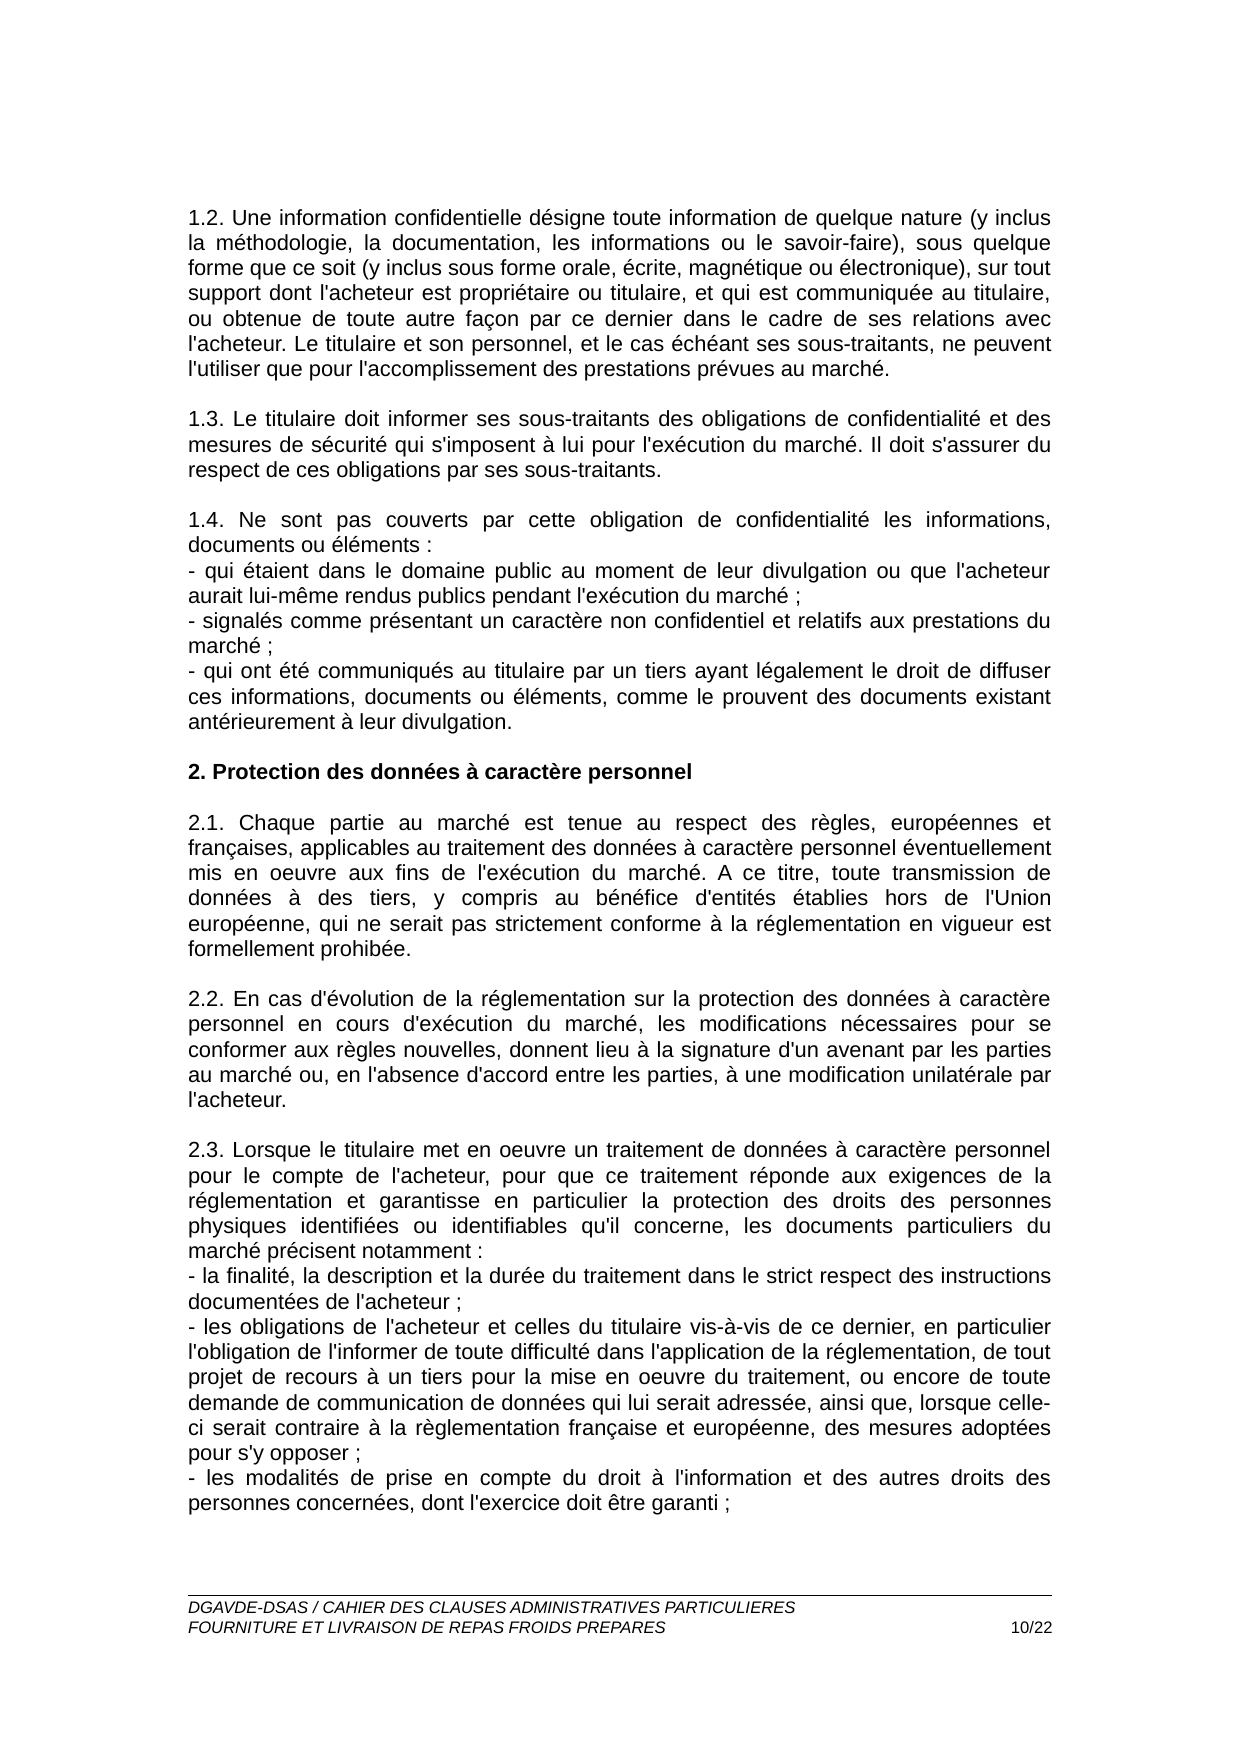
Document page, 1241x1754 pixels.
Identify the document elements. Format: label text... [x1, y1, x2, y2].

text - signalés comme présentant un caractère non confidentiel et relatifs aux prestations du marché ; [188, 608, 1052, 658]
text - les modalités de prise en compte du droit à l'information et des autres droits des personnes concernées, dont l'exercice doit être garanti ; [188, 1465, 1052, 1515]
text - qui étaient dans le domaine public au moment de leur divulgation ou que l'acheteur aurait lui-même rendus publics pendant l'exécution du marché ; [188, 557, 1052, 608]
text 2.1. Chaque partie au marché est tenue au respect des règles, européennes et françaises, applicables au traitement des données à caractère personnel éventuellement mis en oeuvre aux fins de l'exécution du marché. A ce titre, toute transmission de données à des tiers, y compris au bénéfice d'entités établies hors de l'Union européenne, qui ne serait pas strictement conforme à la réglementation en vigueur est formellement prohibée. [188, 809, 1052, 961]
text - les obligations de l'acheteur et celles du titulaire vis-à-vis de ce dernier, en particulier l'obligation de l'informer de toute difficulté dans l'application de la réglementation, de tout projet de recours à un tiers pour la mise en oeuvre du traitement, ou encore de toute demande de communication de données qui lui serait adressée, ainsi que, lorsque celle-ci serait contraire à la règlementation française et européenne, des mesures adoptées pour s'y opposer ; [188, 1314, 1052, 1465]
text 1.2. Une information confidentielle désigne toute information de quelque nature (y inclus la méthodologie, la documentation, les informations ou le savoir-faire), sous quelque forme que ce soit (y inclus sous forme orale, écrite, magnétique ou électronique), sur tout support dont l'acheteur est propriétaire ou titulaire, et qui est communiquée au titulaire, ou obtenue de toute autre façon par ce dernier dans le cadre de ses relations avec l'acheteur. Le titulaire et son personnel, et le cas échéant ses sous-traitants, ne peuvent l'utiliser que pour l'accomplissement des prestations prévues au marché. [188, 204, 1052, 381]
text - la finalité, la description et la durée du traitement dans le strict respect des instructions documentées de l'acheteur ; [188, 1263, 1052, 1314]
text - qui ont été communiqués au titulaire par un tiers ayant légalement le droit de diffuser ces informations, documents ou éléments, comme le prouvent des documents existant antérieurement à leur divulgation. [188, 658, 1052, 734]
text 2. Protection des données à caractère personnel [188, 759, 1052, 784]
text 1.3. Le titulaire doit informer ses sous-traitants des obligations de confidentialité et des mesures de sécurité qui s'imposent à lui pour l'exécution du marché. Il doit s'assurer du respect de ces obligations par ses sous-traitants. [188, 406, 1052, 482]
text 1.4. Ne sont pas couverts par cette obligation de confidentialité les informations, documents ou éléments : [188, 507, 1052, 557]
text 2.3. Lorsque le titulaire met en oeuvre un traitement de données à caractère personnel pour le compte de l'acheteur, pour que ce traitement réponde aux exigences de la réglementation et garantisse en particulier la protection des droits des personnes physiques identifiées ou identifiables qu'il concerne, les documents particuliers du marché précisent notamment : [188, 1137, 1052, 1263]
text 2.2. En cas d'évolution de la réglementation sur la protection des données à caractère personnel en cours d'exécution du marché, les modifications nécessaires pour se conformer aux règles nouvelles, donnent lieu à la signature d'un avenant par les parties au marché ou, en l'absence d'accord entre les parties, à une modification unilatérale par l'acheteur. [188, 986, 1052, 1112]
